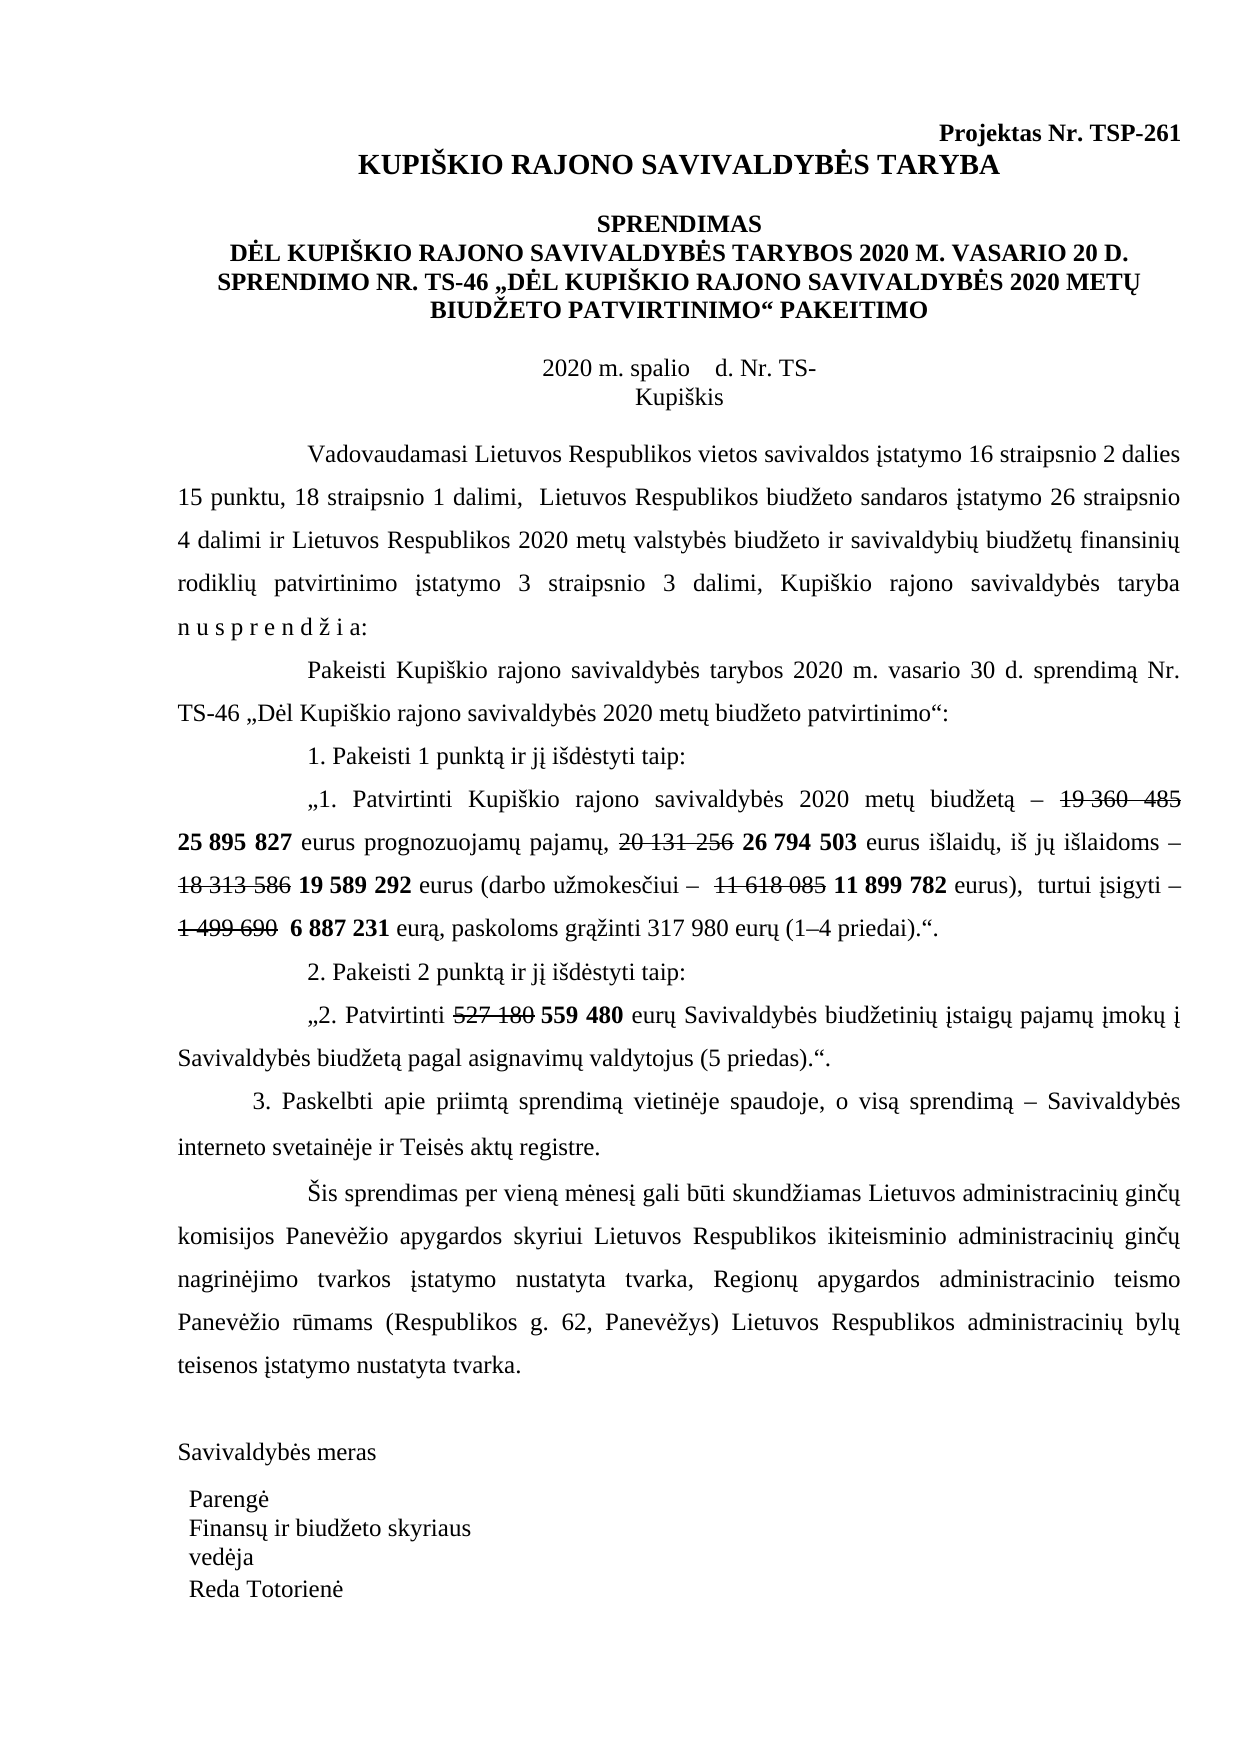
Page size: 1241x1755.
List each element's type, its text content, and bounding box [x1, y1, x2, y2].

text KUPIŠKIO RAJONO SAVIVALDYBĖS TARYBA [177, 147, 1181, 180]
table_cell Finansų ir biudžeto skyriaus vedėja [177, 1513, 522, 1574]
text Vadovaudamasi Lietuvos Respublikos vietos savivaldos įstatymo 16 straipsnio 2 dalies 15 punktu, 18 straipsnio 1 dalimi, Lietuvos Respublikos biudžeto sandaros įstatymo 26 straipsnio 4 dalimi ir Lietuvos Respublikos 2020 metų valstybės biudžeto ir savivaldybių biudžetų finansinių rodiklių patvirtinimo įstatymo 3 straipsnio 3 dalimi, Kupiškio rajono savivaldybės taryba n u s p r e n d ž i a: [177, 439, 1181, 640]
table_header Parengė [177, 1485, 522, 1513]
table_header [523, 1485, 851, 1513]
text DĖL KUPIŠKIO RAJONO SAVIVALDYBĖS TARYBOS 2020 M. VASARIO 20 D. SPRENDIMO NR. TS-46 „DĖL KUPIŠKIO RAJONO SAVIVALDYBĖS 2020 METŲ BIUDŽETO PATVIRTINIMO“ PAKEITIMO [177, 238, 1181, 324]
table_cell [523, 1513, 851, 1574]
table_cell [523, 1574, 851, 1603]
text Projektas Nr. TSP-261 [177, 118, 1181, 147]
table_header [851, 1485, 1201, 1513]
table_cell Reda Totorienė [177, 1574, 522, 1603]
text „2. Patvirtinti 527 180 559 480 eurų Savivaldybės biudžetinių įstaigų pajamų įmokų į Savivaldybės biudžetą pagal asignavimų valdytojus (5 priedas).“. [177, 1000, 1181, 1072]
table_cell [851, 1513, 1201, 1574]
text Pakeisti Kupiškio rajono savivaldybės tarybos 2020 m. vasario 30 d. sprendimą Nr. TS-46 „Dėl Kupiškio rajono savivaldybės 2020 metų biudžeto patvirtinimo“: [177, 655, 1181, 727]
table_cell [851, 1574, 1201, 1603]
text Šis sprendimas per vieną mėnesį gali būti skundžiamas Lietuvos administracinių ginčų komisijos Panevėžio apygardos skyriui Lietuvos Respublikos ikiteisminio administracinių ginčų nagrinėjimo tvarkos įstatymo nustatyta tvarka, Regionų apygardos administracinio teismo Panevėžio rūmams (Respublikos g. 62, Panevėžys) Lietuvos Respublikos administracinių bylų teisenos įstatymo nustatyta tvarka. [177, 1178, 1181, 1379]
text 1. Pakeisti 1 punktą ir jį išdėstyti taip: [177, 741, 1181, 770]
text Kupiškis [177, 382, 1181, 410]
text 2020 m. spalio d. Nr. TS- [177, 353, 1181, 382]
text Savivaldybės meras [177, 1437, 1181, 1465]
text SPRENDIMAS [177, 209, 1181, 238]
text „1. Patvirtinti Kupiškio rajono savivaldybės 2020 metų biudžetą – 19 360 485 25 895 827 eurus prognozuojamų pajamų, 20 131 256 26 794 503 eurus išlaidų, iš jų išlaidoms – 18 313 586 19 589 292 eurus (darbo užmokesčiui – 11 618 085 11 899 782 eurus), turtui įsigyti – 1 499 690 6 887 231 eurą, paskoloms grąžinti 317 980 eurų (1–4 priedai).“. [177, 784, 1181, 942]
text 3. Paskelbti apie priimtą sprendimą vietinėje spaudoje, o visą sprendimą – Savivaldybės interneto svetainėje ir Teisės aktų registre. [177, 1086, 1181, 1161]
text 2. Pakeisti 2 punktą ir jį išdėstyti taip: [177, 957, 1181, 985]
